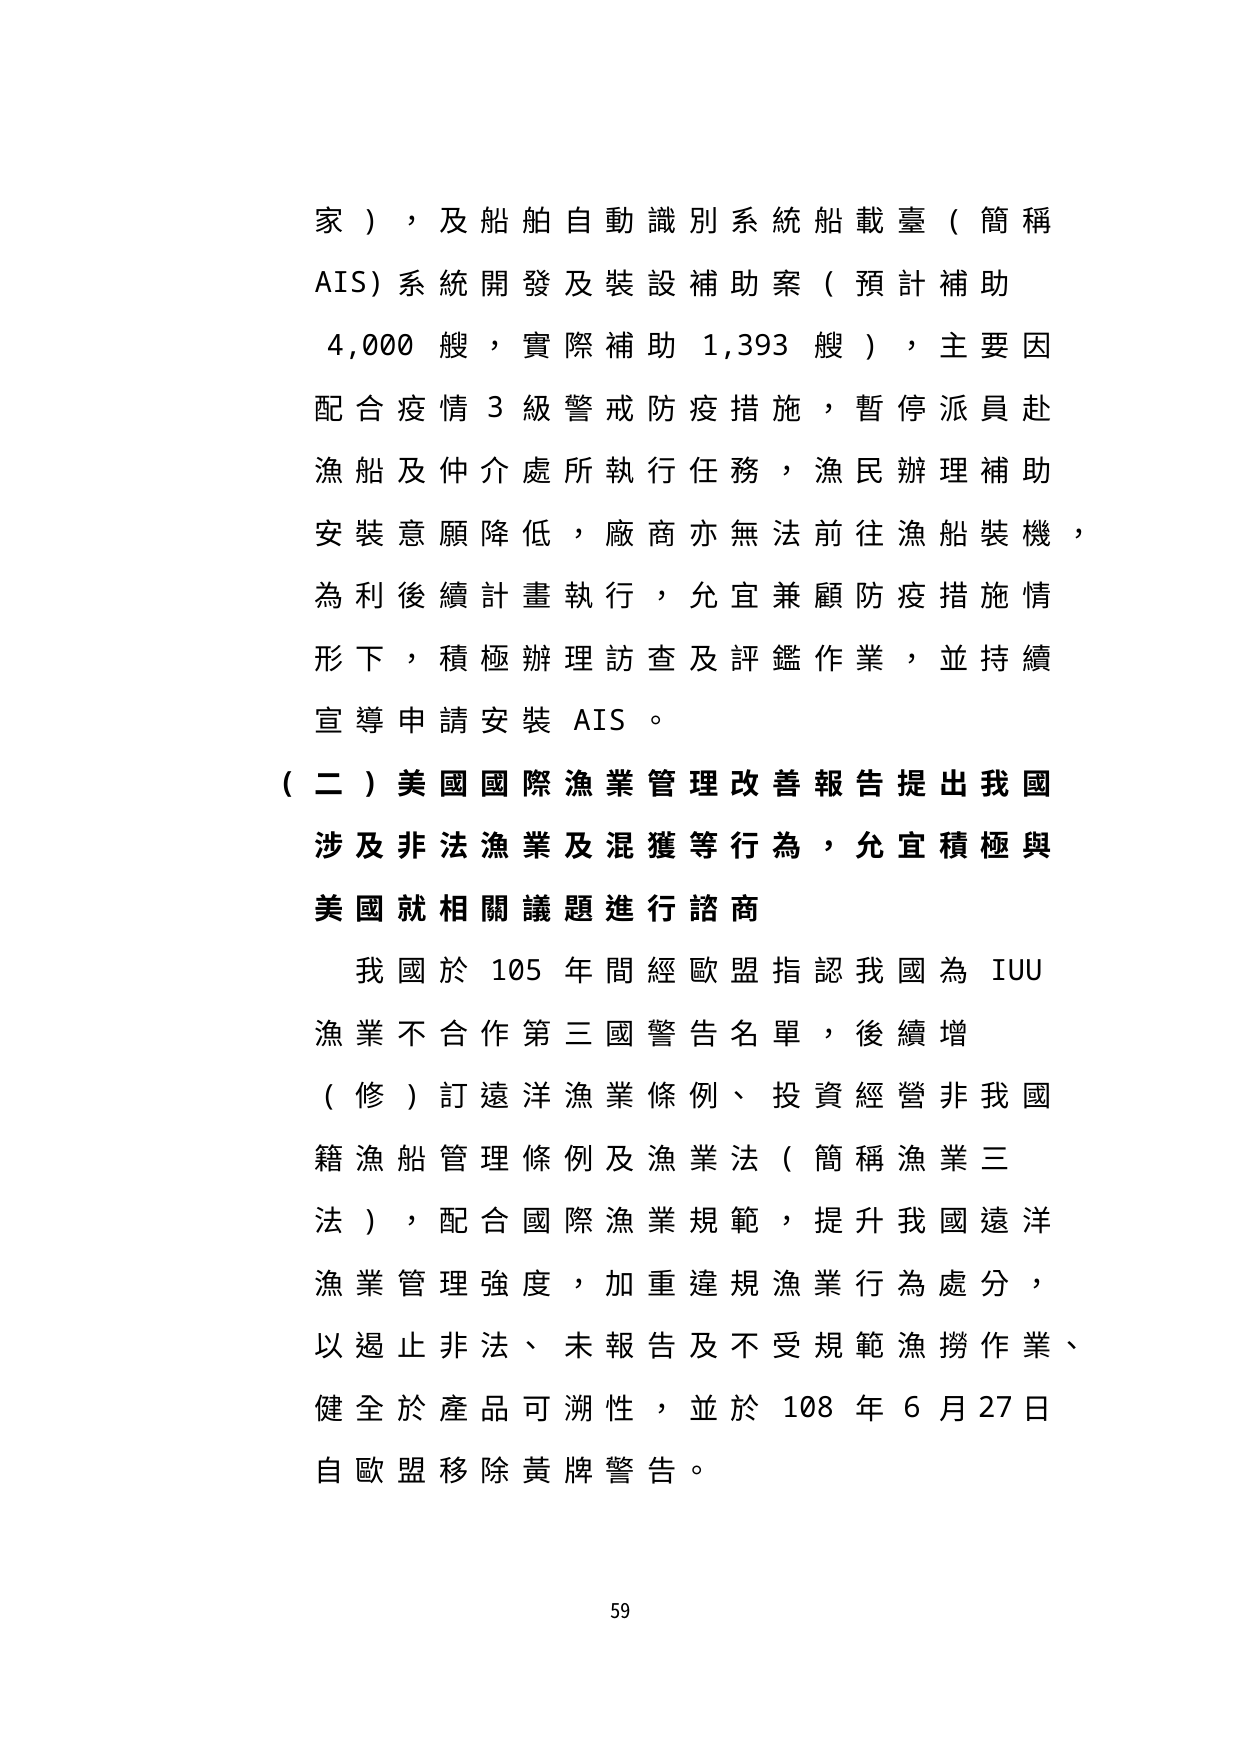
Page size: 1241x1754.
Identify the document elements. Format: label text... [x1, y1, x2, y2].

text 查漁業署遠洋漁業永續發展－落實責任漁業消除非法漁撈計畫110年度編列預算5億4,905萬9千元，截至110年8月底執行數為3億3,212萬7千元，詢據漁業署說明，該計畫6月底尚有部分項目未達預期目標，包括境外船員僱用船員訪查(預計訪查250人，實際訪查245人)與仲介評鑑(預計評鑑50家，實際評鑑45家)，及船舶自動識別系統船載臺(簡稱AIS)系統開發及裝設補助案(預計補助4,000艘，實際補助1,393艘)，主要因配合疫情3級警戒防疫措施，暫停派員赴漁船及仲介處所執行任務，漁民辦理補助安裝意願降低，廠商亦無法前往漁船裝機，為利後續計畫執行，允宜兼顧防疫措施情形下，積極辦理訪查及評鑑作業，並持續宣導申請安裝AIS。 [271, 177, 1058, 740]
text 我國於105年間經歐盟指認我國為IUU漁業不合作第三國警告名單，後續增(修)訂遠洋漁業條例、投資經營非我國籍漁船管理條例及漁業法(簡稱漁業三法)，配合國際漁業規範，提升我國遠洋漁業管理強度，加重違規漁業行為處分，以遏止非法、未報告及不受規範漁撈作業、健全於產品可溯性，並於108年6月27日自歐盟移除黃牌警告。 [271, 927, 1058, 1490]
text (二)美國國際漁業管理改善報告提出我國涉及非法漁業及混獲等行為，允宜積極與美國就相關議題進行諮商 [242, 740, 1058, 927]
